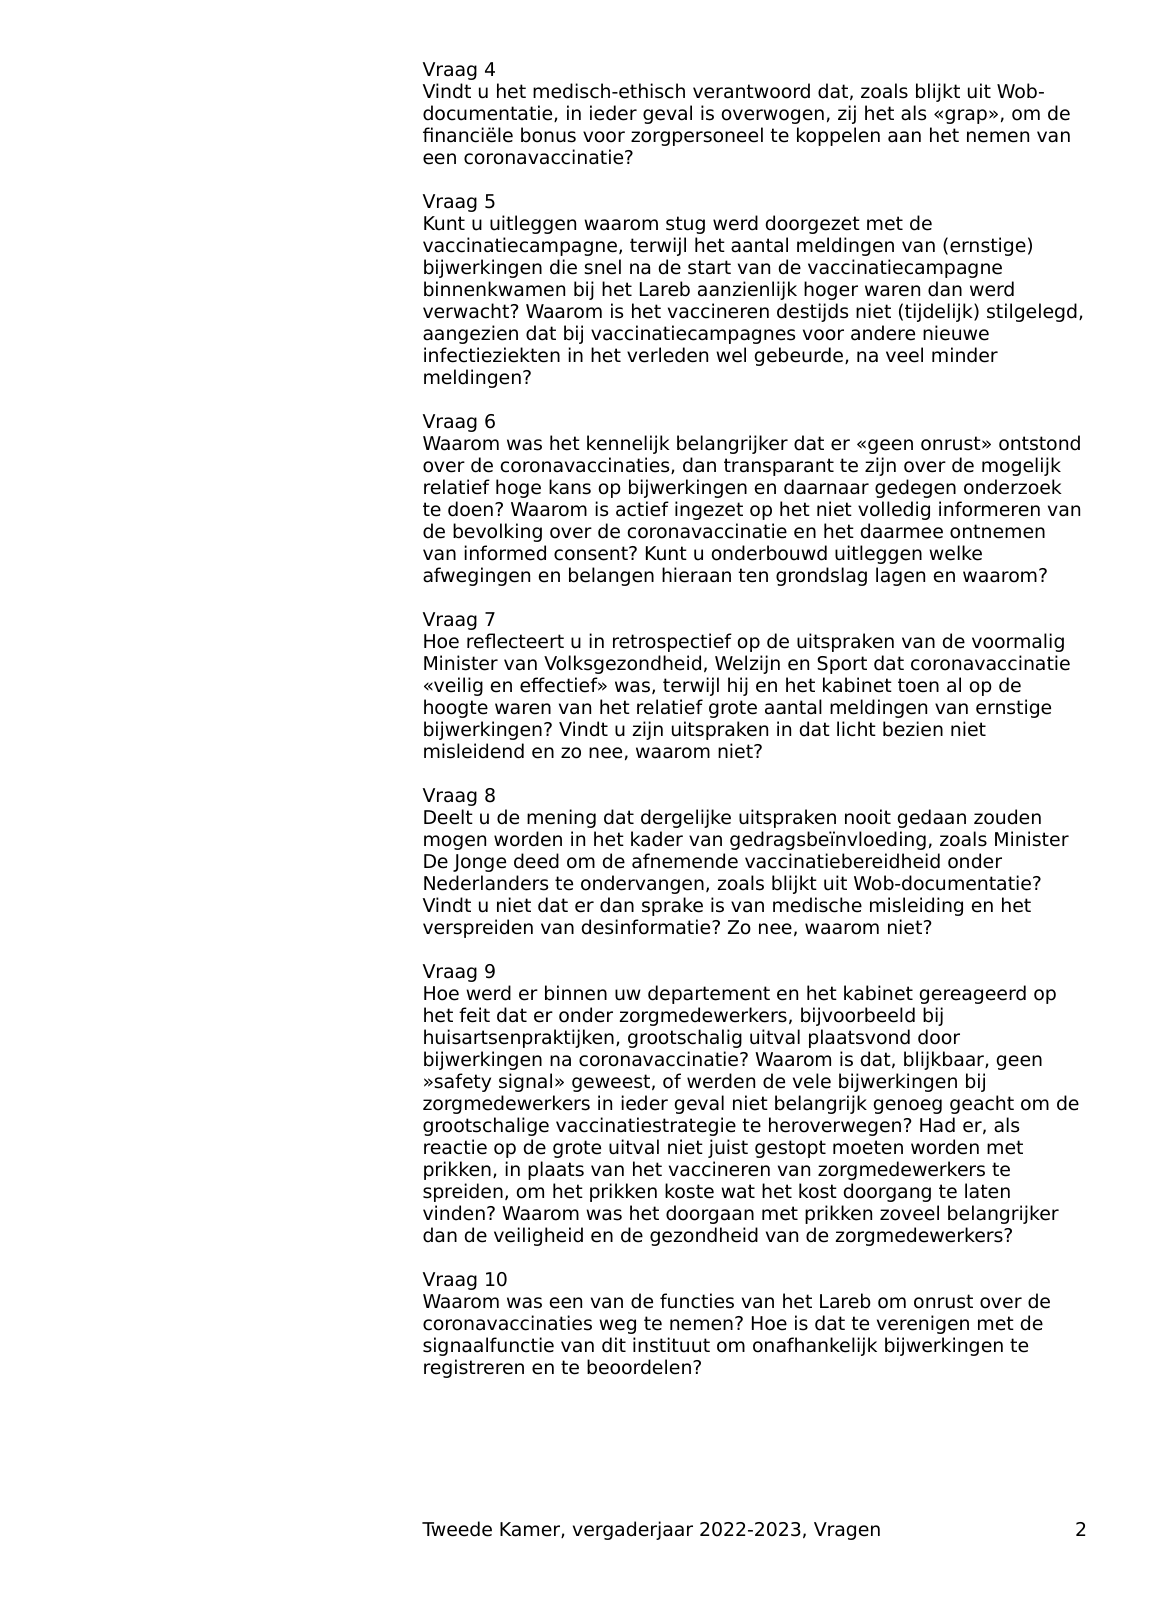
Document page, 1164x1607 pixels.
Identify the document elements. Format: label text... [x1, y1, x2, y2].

text Vraag 7 [422, 609, 1087, 631]
text Vindt u het medisch-ethisch verantwoord dat, zoals blijkt uit Wob-documentatie, in ieder geval is overwogen, zij het als «grap», om de financiële bonus voor zorgpersoneel te koppelen aan het nemen van een coronavaccinatie? [422, 81, 1087, 169]
text Vraag 9 [422, 961, 1087, 983]
text Vraag 8 [422, 785, 1087, 807]
text Vraag 10 [422, 1269, 1087, 1291]
text Vraag 6 [422, 411, 1087, 433]
text Hoe werd er binnen uw departement en het kabinet gereageerd op het feit dat er onder zorgmedewerkers, bijvoorbeeld bij huisartsenpraktijken, grootschalig uitval plaatsvond door bijwerkingen na coronavaccinatie? Waarom is dat, blijkbaar, geen »safety signal» geweest, of werden de vele bijwerkingen bij zorgmedewerkers in ieder geval niet belangrijk genoeg geacht om de grootschalige vaccinatiestrategie te heroverwegen? Had er, als reactie op de grote uitval niet juist gestopt moeten worden met prikken, in plaats van het vaccineren van zorgmedewerkers te spreiden, om het prikken koste wat het kost doorgang te laten vinden? Waarom was het doorgaan met prikken zoveel belangrijker dan de veiligheid en de gezondheid van de zorgmedewerkers? [422, 983, 1087, 1247]
text Hoe reflecteert u in retrospectief op de uitspraken van de voormalig Minister van Volksgezondheid, Welzijn en Sport dat coronavaccinatie «veilig en effectief» was, terwijl hij en het kabinet toen al op de hoogte waren van het relatief grote aantal meldingen van ernstige bijwerkingen? Vindt u zijn uitspraken in dat licht bezien niet misleidend en zo nee, waarom niet? [422, 631, 1087, 763]
text Vraag 5 [422, 191, 1087, 213]
text Vraag 4 [422, 59, 1087, 81]
text Deelt u de mening dat dergelijke uitspraken nooit gedaan zouden mogen worden in het kader van gedragsbeïnvloeding, zoals Minister De Jonge deed om de afnemende vaccinatiebereidheid onder Nederlanders te ondervangen, zoals blijkt uit Wob-documentatie? Vindt u niet dat er dan sprake is van medische misleiding en het verspreiden van desinformatie? Zo nee, waarom niet? [422, 807, 1087, 939]
text Waarom was een van de functies van het Lareb om onrust over de coronavaccinaties weg te nemen? Hoe is dat te verenigen met de signaalfunctie van dit instituut om onafhankelijk bijwerkingen te registreren en te beoordelen? [422, 1291, 1087, 1379]
text Kunt u uitleggen waarom stug werd doorgezet met de vaccinatiecampagne, terwijl het aantal meldingen van (ernstige) bijwerkingen die snel na de start van de vaccinatiecampagne binnenkwamen bij het Lareb aanzienlijk hoger waren dan werd verwacht? Waarom is het vaccineren destijds niet (tijdelijk) stilgelegd, aangezien dat bij vaccinatiecampagnes voor andere nieuwe infectieziekten in het verleden wel gebeurde, na veel minder meldingen? [422, 213, 1087, 389]
text Waarom was het kennelijk belangrijker dat er «geen onrust» ontstond over de coronavaccinaties, dan transparant te zijn over de mogelijk relatief hoge kans op bijwerkingen en daarnaar gedegen onderzoek te doen? Waarom is actief ingezet op het niet volledig informeren van de bevolking over de coronavaccinatie en het daarmee ontnemen van informed consent? Kunt u onderbouwd uitleggen welke afwegingen en belangen hieraan ten grondslag lagen en waarom? [422, 433, 1087, 587]
